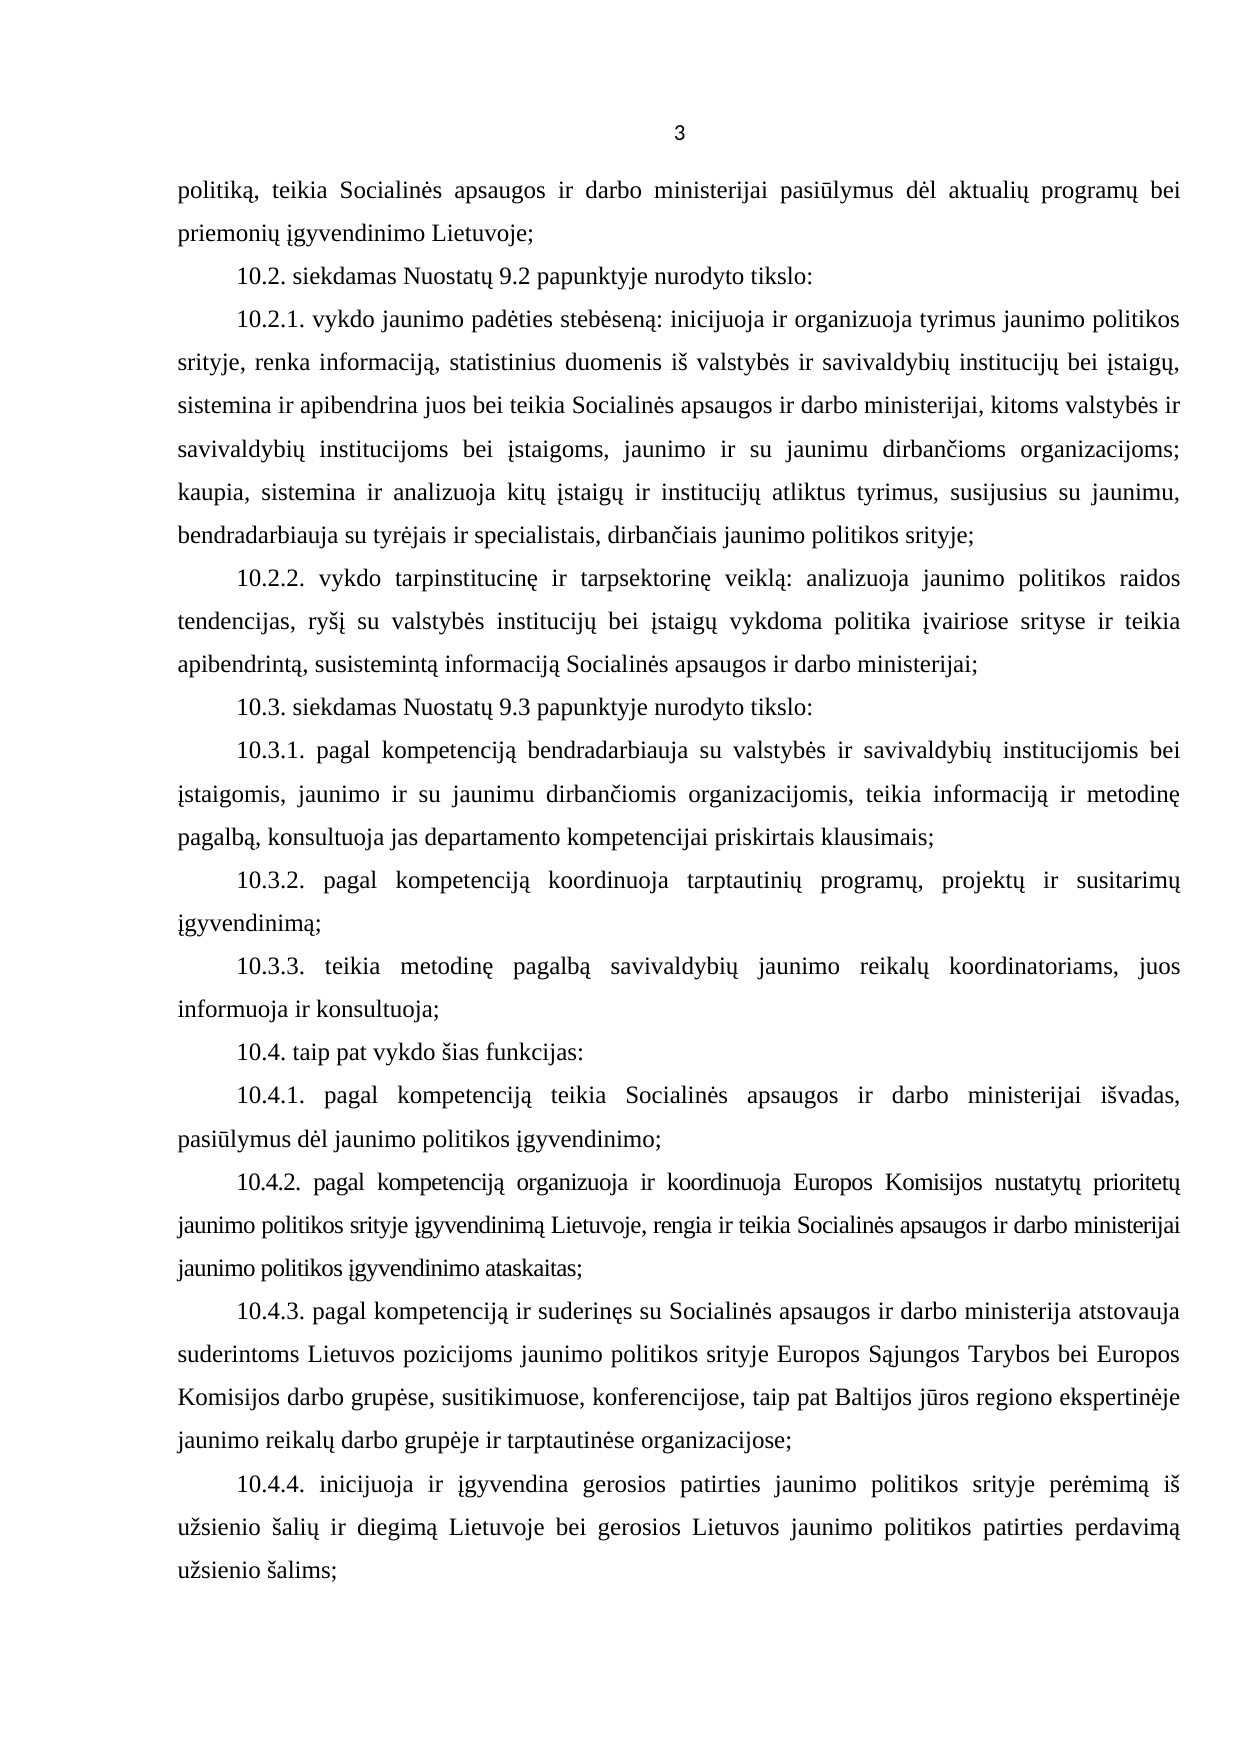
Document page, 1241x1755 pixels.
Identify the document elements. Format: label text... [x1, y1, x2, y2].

text 10.2.1. vykdo jaunimo padėties stebėseną: inicijuoja ir organizuoja tyrimus jaunimo politikos srityje, renka informaciją, statistinius duomenis iš valstybės ir savivaldybių institucijų bei įstaigų, sistemina ir apibendrina juos bei teikia Socialinės apsaugos ir darbo ministerijai, kitoms valstybės ir savivaldybių institucijoms bei įstaigoms, jaunimo ir su jaunimu dirbančioms organizacijoms; kaupia, sistemina ir analizuoja kitų įstaigų ir institucijų atliktus tyrimus, susijusius su jaunimu, bendradarbiauja su tyrėjais ir specialistais, dirbančiais jaunimo politikos srityje; [177, 304, 1181, 549]
text 10.4.4. inicijuoja ir įgyvendina gerosios patirties jaunimo politikos srityje perėmimą iš užsienio šalių ir diegimą Lietuvoje bei gerosios Lietuvos jaunimo politikos patirties perdavimą užsienio šalims; [177, 1469, 1181, 1584]
text 10.4. taip pat vykdo šias funkcijas: [177, 1037, 1181, 1066]
text 10.2.2. vykdo tarpinstitucinę ir tarpsektorinę veiklą: analizuoja jaunimo politikos raidos tendencijas, ryšį su valstybės institucijų bei įstaigų vykdoma politika įvairiose srityse ir teikia apibendrintą, susistemintą informaciją Socialinės apsaugos ir darbo ministerijai; [177, 563, 1181, 678]
text 10.3.1. pagal kompetenciją bendradarbiauja su valstybės ir savivaldybių institucijomis bei įstaigomis, jaunimo ir su jaunimu dirbančiomis organizacijomis, teikia informaciją ir metodinę pagalbą, konsultuoja jas departamento kompetencijai priskirtais klausimais; [177, 736, 1181, 851]
text 10.3.3. teikia metodinę pagalbą savivaldybių jaunimo reikalų koordinatoriams, juos informuoja ir konsultuoja; [177, 951, 1181, 1023]
text 10.4.2. pagal kompetenciją organizuoja ir koordinuoja Europos Komisijos nustatytų prioritetų jaunimo politikos srityje įgyvendinimą Lietuvoje, rengia ir teikia Socialinės apsaugos ir darbo ministerijai jaunimo politikos įgyvendinimo ataskaitas; [177, 1167, 1181, 1282]
text 10.4.1. pagal kompetenciją teikia Socialinės apsaugos ir darbo ministerijai išvadas, pasiūlymus dėl jaunimo politikos įgyvendinimo; [177, 1081, 1181, 1152]
text 10.3.2. pagal kompetenciją koordinuoja tarptautinių programų, projektų ir susitarimų įgyvendinimą; [177, 865, 1181, 937]
text politiką, teikia Socialinės apsaugos ir darbo ministerijai pasiūlymus dėl aktualių programų bei priemonių įgyvendinimo Lietuvoje; [177, 175, 1181, 247]
text 10.3. siekdamas Nuostatų 9.3 papunktyje nurodyto tikslo: [177, 692, 1181, 721]
text 10.4.3. pagal kompetenciją ir suderinęs su Socialinės apsaugos ir darbo ministerija atstovauja suderintoms Lietuvos pozicijoms jaunimo politikos srityje Europos Sąjungos Tarybos bei Europos Komisijos darbo grupėse, susitikimuose, konferencijose, taip pat Baltijos jūros regiono ekspertinėje jaunimo reikalų darbo grupėje ir tarptautinėse organizacijose; [177, 1296, 1181, 1454]
text 10.2. siekdamas Nuostatų 9.2 papunktyje nurodyto tikslo: [177, 261, 1181, 290]
